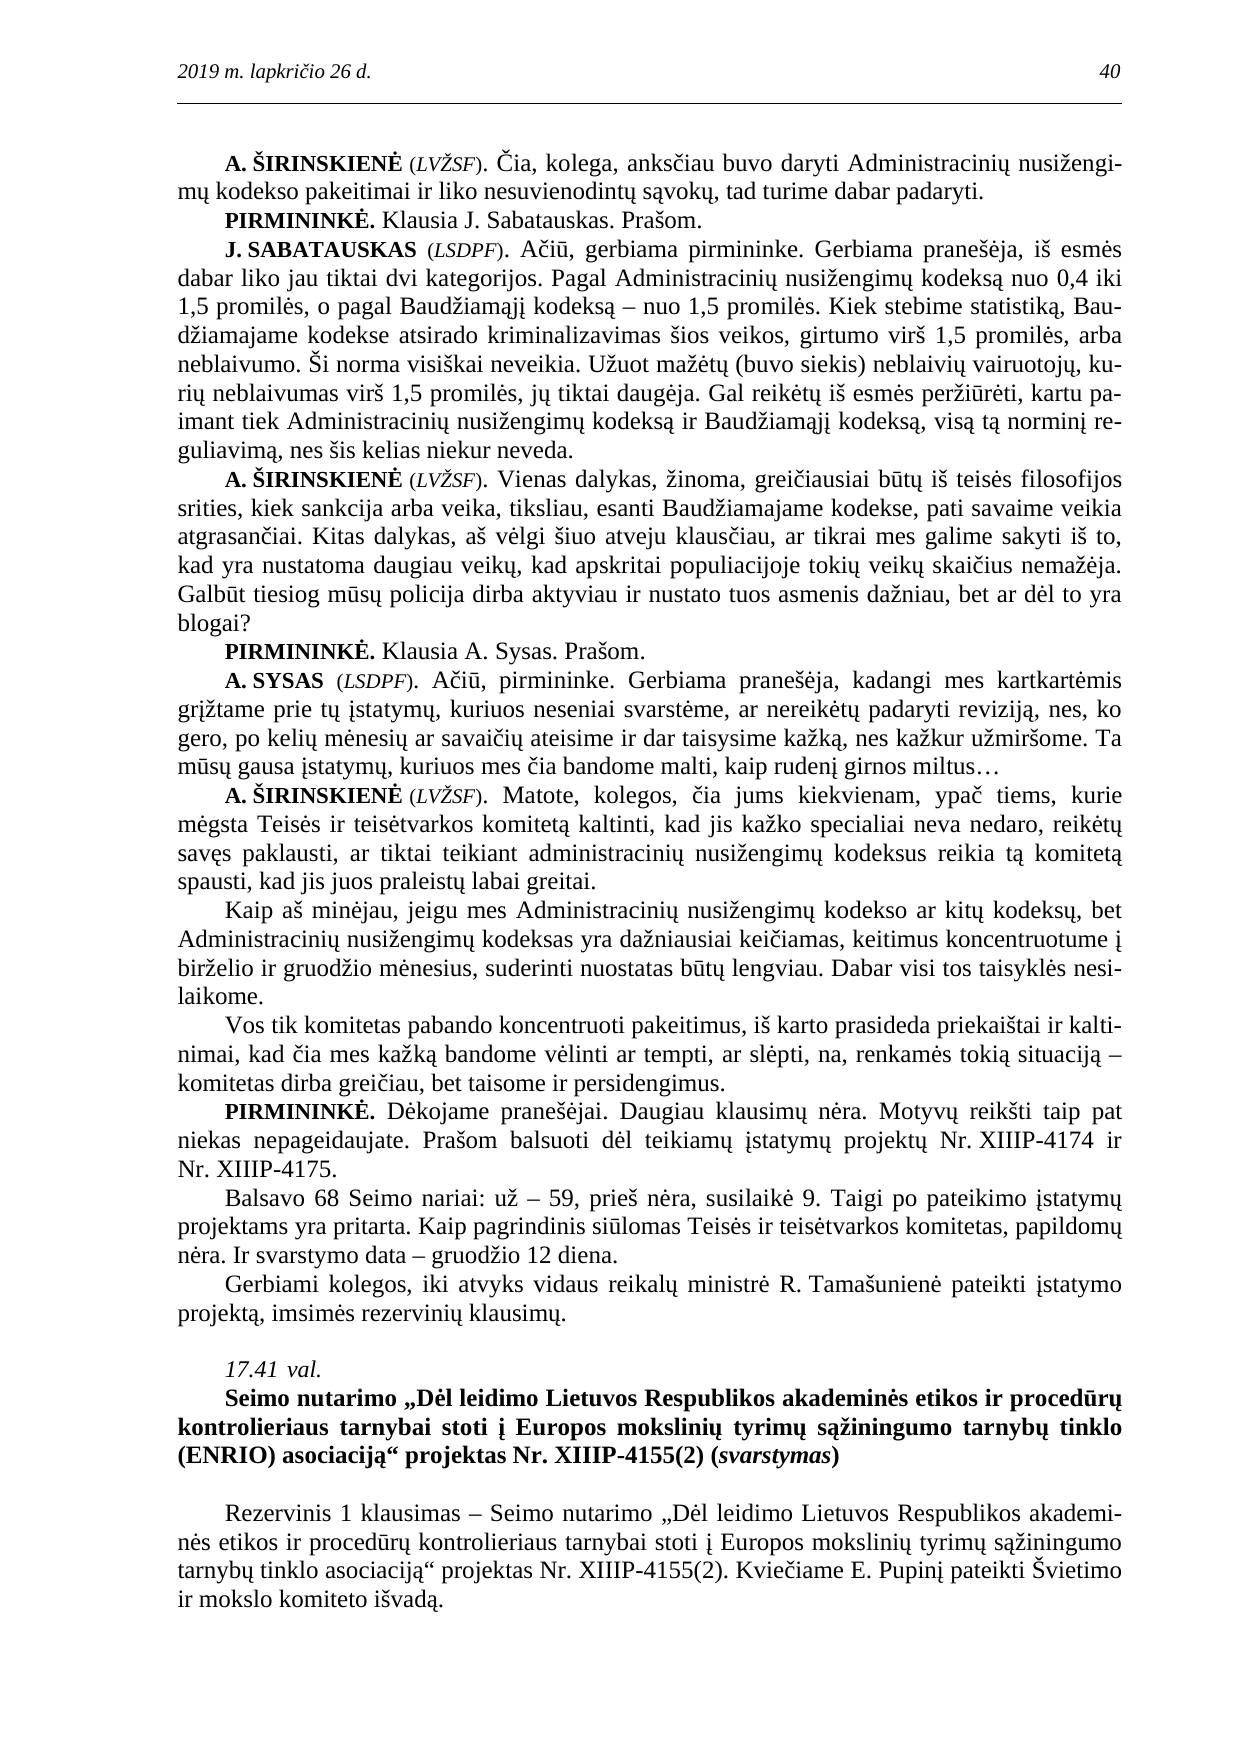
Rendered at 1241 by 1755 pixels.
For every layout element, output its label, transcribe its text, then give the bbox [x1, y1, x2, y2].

text J. SABATAUSKAS (LSDPF). Ačiū, ger­bia­ma pir­mi­nin­ke. Ger­bia­ma pra­ne­šė­ja, iš es­mės da­bar li­ko jau tik­tai dvi ka­te­go­ri­jos. Pa­gal Ad­mi­nist­ra­ci­nių nu­si­žen­gi­mų ko­dek­są nuo 0,4 iki 1,5 pro­mi­lės, o pa­gal Bau­džia­mą­jį ko­dek­są – nuo 1,5 pro­mi­lės. Kiek ste­bi­me sta­tis­ti­ką, Bau­džia­ma­ja­me ko­dek­se at­si­ra­do kri­mi­na­li­za­vi­mas šios vei­kos, gir­tu­mo virš 1,5 pro­mi­lės, ar­ba ne­blai­vu­mo. Ši nor­ma vi­siš­kai ne­vei­kia. Užuot ma­žė­tų (bu­vo sie­kis) ne­blai­vių vai­ruo­to­jų, ku­rių ne­blai­vu­mas virš 1,5 pro­mi­lės, jų tik­tai dau­gė­ja. Gal rei­kė­tų iš es­mės per­žiū­rė­ti, kar­tu pa­imant tiek Ad­mi­nist­ra­ci­nių nu­si­žen­gi­mų ko­dek­są ir Bau­džia­mą­jį ko­dek­są, vi­są tą nor­mi­nį re­gu­lia­vi­mą, nes šis ke­lias nie­kur ne­ve­da. [177, 234, 1122, 464]
text Ger­bia­mi ko­le­gos, iki at­vyks vi­daus rei­ka­lų mi­nist­rė R. Ta­ma­šu­nie­nė pa­teik­ti įsta­ty­mo pro­jek­tą, im­si­mės re­zer­vi­nių klau­si­mų. [177, 1269, 1122, 1326]
text Sei­mo nu­ta­ri­mo „Dėl lei­di­mo Lie­tu­vos Res­pub­li­kos aka­de­mi­nės eti­kos ir pro­ce­dū­rų kon­tro­lie­riaus tar­ny­bai sto­ti į Eu­ro­pos moks­li­nių ty­ri­mų są­ži­nin­gu­mo tar­ny­bų tin­klo (ENRIO) aso­cia­ci­ją“ pro­jek­tas Nr. XIIIP-4155(2) (svars­ty­mas) [177, 1383, 1122, 1469]
text PIRMININKĖ. Dė­ko­ja­me pra­ne­šė­jai. Dau­giau klau­si­mų nė­ra. Mo­ty­vų reikš­ti taip pat nie­kas ne­pa­gei­dau­ja­te. Pra­šom bal­suo­ti dėl tei­kia­mų įsta­ty­mų pro­jek­tų Nr. XIIIP-4174 ir Nr. XIIIP-4175. [177, 1096, 1122, 1183]
text PIRMININKĖ. Klau­sia J. Sa­ba­taus­kas. Pra­šom. [177, 205, 1122, 234]
text 17.41 val. [224, 1355, 1122, 1383]
text PIRMININKĖ. Klau­sia A. Sy­sas. Pra­šom. [177, 636, 1122, 665]
text A. ŠIRINSKIENĖ (LVŽSF). Vie­nas da­ly­kas, ži­no­ma, grei­čiau­siai bū­tų iš tei­sės fi­lo­so­fi­jos sri­ties, kiek sank­ci­ja ar­ba vei­ka, tiks­liau, esan­ti Bau­džia­ma­ja­me ko­dek­se, pa­ti sa­vai­me vei­kia at­gra­san­čiai. Ki­tas da­ly­kas, aš vėl­gi šiuo at­ve­ju klaus­čiau, ar tik­rai mes ga­li­me sa­ky­ti iš to, kad yra nu­sta­to­ma dau­giau vei­kų, kad ap­skri­tai po­pu­lia­ci­jo­je to­kių vei­kų skai­čius ne­ma­žė­ja. Gal­būt tie­siog mū­sų po­li­ci­ja dir­ba ak­ty­viau ir nu­sta­to tuos as­me­nis daž­niau, bet ar dėl to yra blo­gai? [177, 464, 1122, 636]
text Bal­sa­vo 68 Sei­mo na­riai: už – 59, prieš nė­ra, su­si­lai­kė 9. Tai­gi po pa­tei­ki­mo įsta­ty­mų pro­jek­tams yra pri­tar­ta. Kaip pa­grin­di­nis siū­lo­mas Tei­sės ir tei­sėt­var­kos ko­mi­te­tas, pa­pil­do­mų nė­ra. Ir svars­ty­mo da­ta – gruo­džio 12 die­na. [177, 1183, 1122, 1269]
text Kaip aš mi­nė­jau, jei­gu mes Ad­mi­nist­ra­ci­nių nu­si­žen­gi­mų ko­dek­so ar ki­tų ko­dek­sų, bet Ad­mi­nist­ra­ci­nių nu­si­žen­gi­mų ko­dek­sas yra daž­niau­siai kei­čia­mas, kei­ti­mus kon­cen­truo­tu­me į bir­že­lio ir gruo­džio mė­ne­sius, su­de­rin­ti nuo­sta­tas bū­tų leng­viau. Da­bar vi­si tos tai­syk­lės ne­si­lai­ko­me. [177, 895, 1122, 1010]
text A. SYSAS (LSDPF). Ačiū, pir­mi­nin­ke. Ger­bia­ma pra­ne­šė­ja, ka­dan­gi mes kart­kar­tė­mis grįž­ta­me prie tų įsta­ty­mų, ku­riuos ne­se­niai svars­tė­me, ar ne­rei­kė­tų pa­da­ry­ti re­vi­zi­ją, nes, ko ge­ro, po ke­lių mė­ne­sių ar sa­vai­čių at­ei­si­me ir dar tai­sy­si­me kaž­ką, nes kaž­kur už­mir­šo­me. Ta mū­sų gau­sa įsta­ty­mų, ku­riuos mes čia ban­do­me mal­ti, kaip ru­de­nį gir­nos mil­tus… [177, 665, 1122, 780]
text A. ŠIRINSKIENĖ (LVŽSF). Ma­to­te, ko­le­gos, čia jums kiek­vie­nam, ypač tiems, ku­rie mėgs­ta Tei­sės ir tei­sėt­var­kos ko­mi­te­tą kal­tin­ti, kad jis kaž­ko spe­cia­liai ne­va ne­da­ro, rei­kė­tų sa­vęs pa­klaus­ti, ar tik­tai tei­kiant ad­mi­nist­ra­ci­nių nu­si­žen­gi­mų ko­dek­sus rei­kia tą ko­mi­te­tą spaus­ti, kad jis juos pra­leis­tų la­bai grei­tai. [177, 780, 1122, 895]
text Vos tik ko­mi­te­tas pa­ban­do kon­cen­truo­ti pa­kei­ti­mus, iš kar­to pra­si­de­da prie­kaiš­tai ir kal­ti­ni­mai, kad čia mes kaž­ką ban­do­me vė­lin­ti ar temp­ti, ar slėp­ti, na, ren­ka­mės to­kią si­tu­a­ci­ją – ko­mi­te­tas dir­ba grei­čiau, bet tai­so­me ir per­si­den­gi­mus. [177, 1010, 1122, 1096]
text Re­zer­vi­nis 1 klau­si­mas – Sei­mo nu­ta­ri­mo „Dėl lei­di­mo Lie­tu­vos Res­pub­li­kos aka­de­mi­nės eti­kos ir pro­ce­dū­rų kon­tro­lie­riaus tar­ny­bai sto­ti į Eu­ro­pos moks­li­nių ty­ri­mų są­ži­nin­gu­mo tar­ny­bų tin­klo aso­cia­ci­ją“ pro­jek­tas Nr. XIIIP-4155(2). Kvie­čia­me E. Pu­pi­nį pa­teik­ti Švie­ti­mo ir moks­lo ko­mi­te­to iš­va­dą. [177, 1498, 1122, 1613]
text A. ŠIRINSKIENĖ (LVŽSF). Čia, ko­le­ga, anks­čiau bu­vo da­ry­ti Ad­mi­nist­ra­ci­nių nu­si­žen­gi­mų ko­dek­so pa­kei­ti­mai ir li­ko ne­su­vie­no­din­tų są­vo­kų, tad tu­ri­me da­bar pa­da­ry­ti. [177, 148, 1122, 205]
